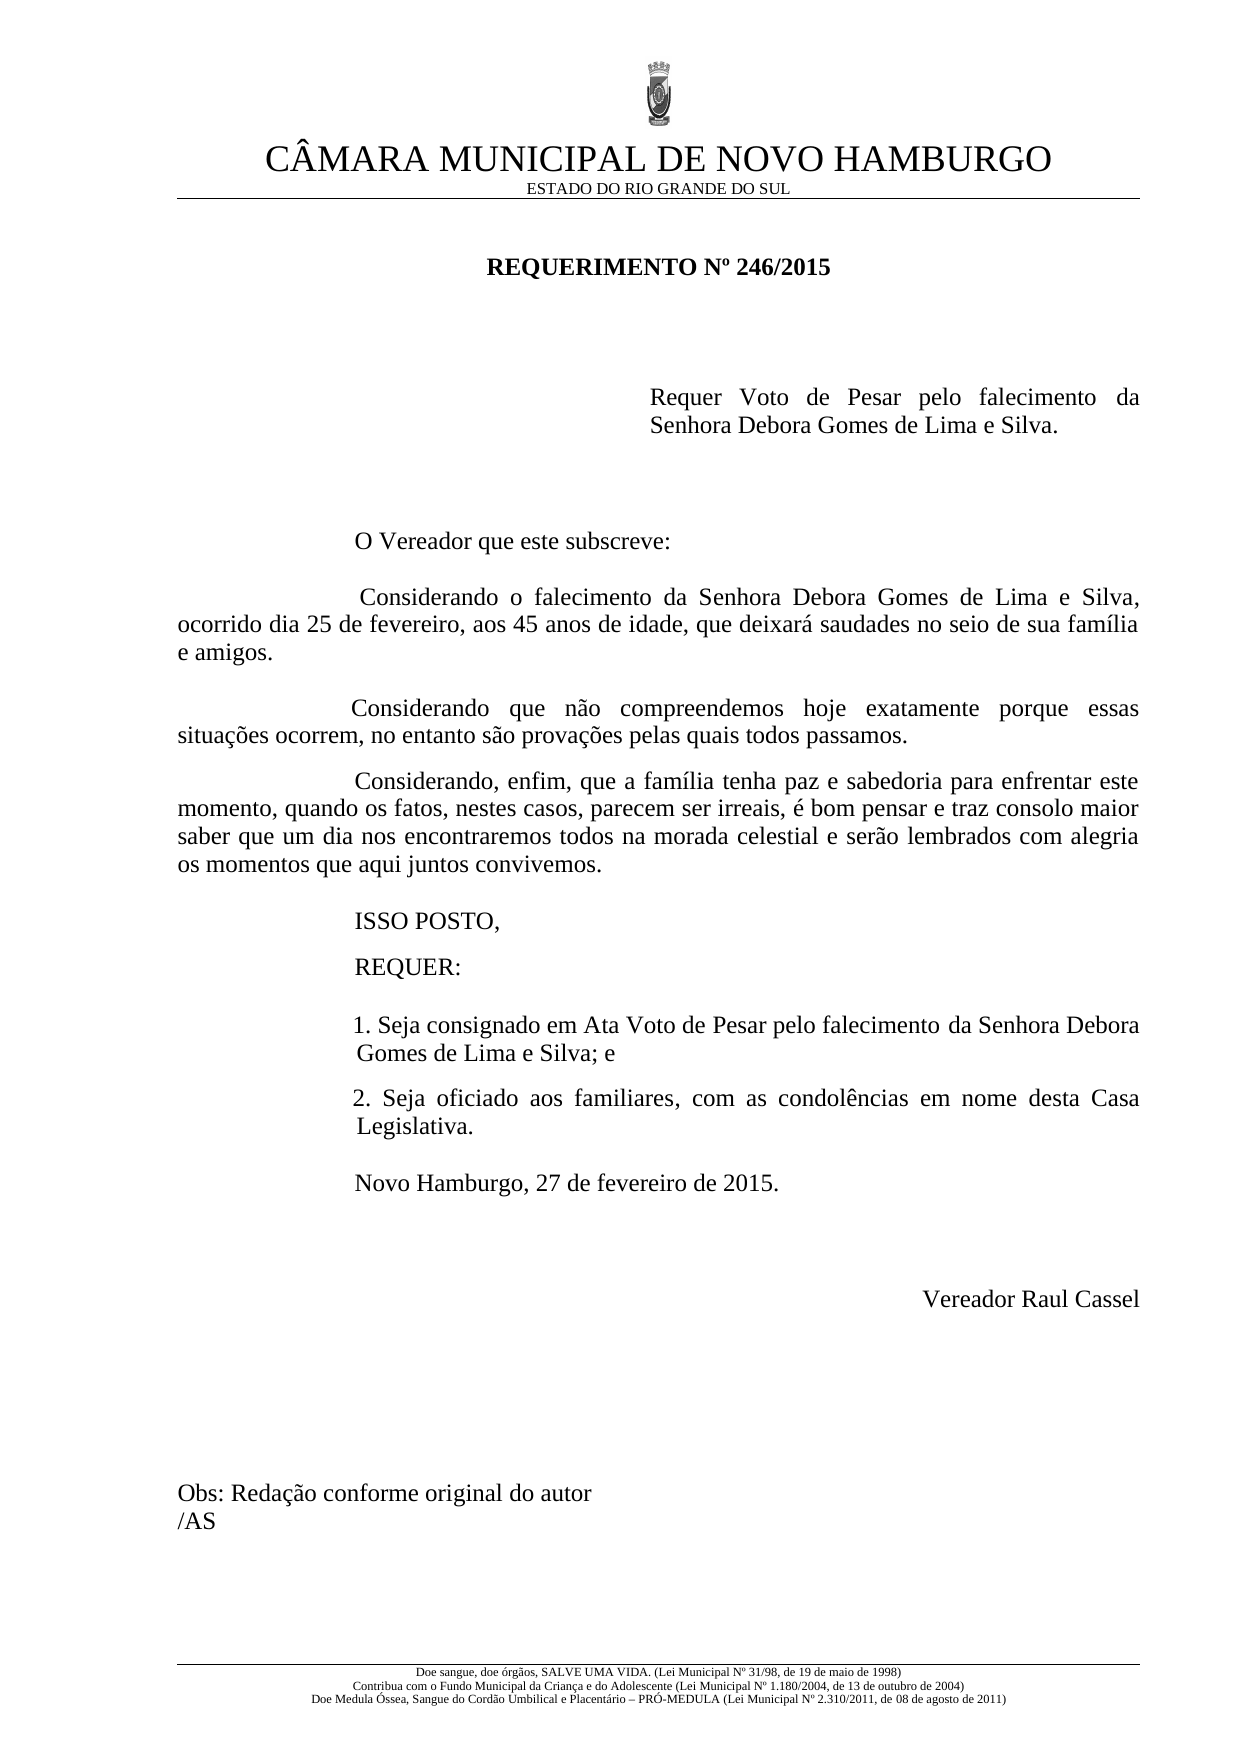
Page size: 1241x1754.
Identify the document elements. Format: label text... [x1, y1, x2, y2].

text Vereador Raul Cassel [177, 1286, 1140, 1313]
text 1. Seja consignado em Ata Voto de Pesar pelo falecimento da Senhora Debora Gomes de Lima e Silva; e [352, 1010, 1140, 1067]
text Considerando que não compreendemos hoje exatamente porque essas situações ocorrem, no entanto são provações pelas quais todos passamos. [177, 694, 1140, 749]
text /AS [177, 1507, 1140, 1535]
text Novo Hamburgo, 27 de fevereiro de 2015. [177, 1169, 1140, 1197]
text Considerando o falecimento da Senhora Debora Gomes de Lima e Silva, ocorrido dia 25 de fevereiro, aos 45 anos de idade, que deixará saudades no seio de sua família e amigos. [177, 583, 1140, 666]
text 2. Seja oficiado aos familiares, com as condolências em nome desta Casa Legislativa. [352, 1084, 1140, 1140]
text ISSO POSTO, [177, 907, 1140, 935]
title REQUERIMENTO Nº 246/2015 [177, 253, 1140, 281]
text Requer Voto de Pesar pelo falecimento da Senhora Debora Gomes de Lima e Silva. [649, 382, 1140, 439]
text O Vereador que este subscreve: [177, 527, 1140, 555]
text REQUER: [177, 953, 1140, 980]
text Considerando, enfim, que a família tenha paz e sabedoria para enfrentar este momento, quando os fatos, nestes casos, parecem ser irreais, é bom pensar e traz consolo maior saber que um dia nos encontraremos todos na morada celestial e serão lembrados com alegria os momentos que aqui juntos convivemos. [177, 767, 1140, 878]
text Obs: Redação conforme original do autor [177, 1479, 1140, 1507]
